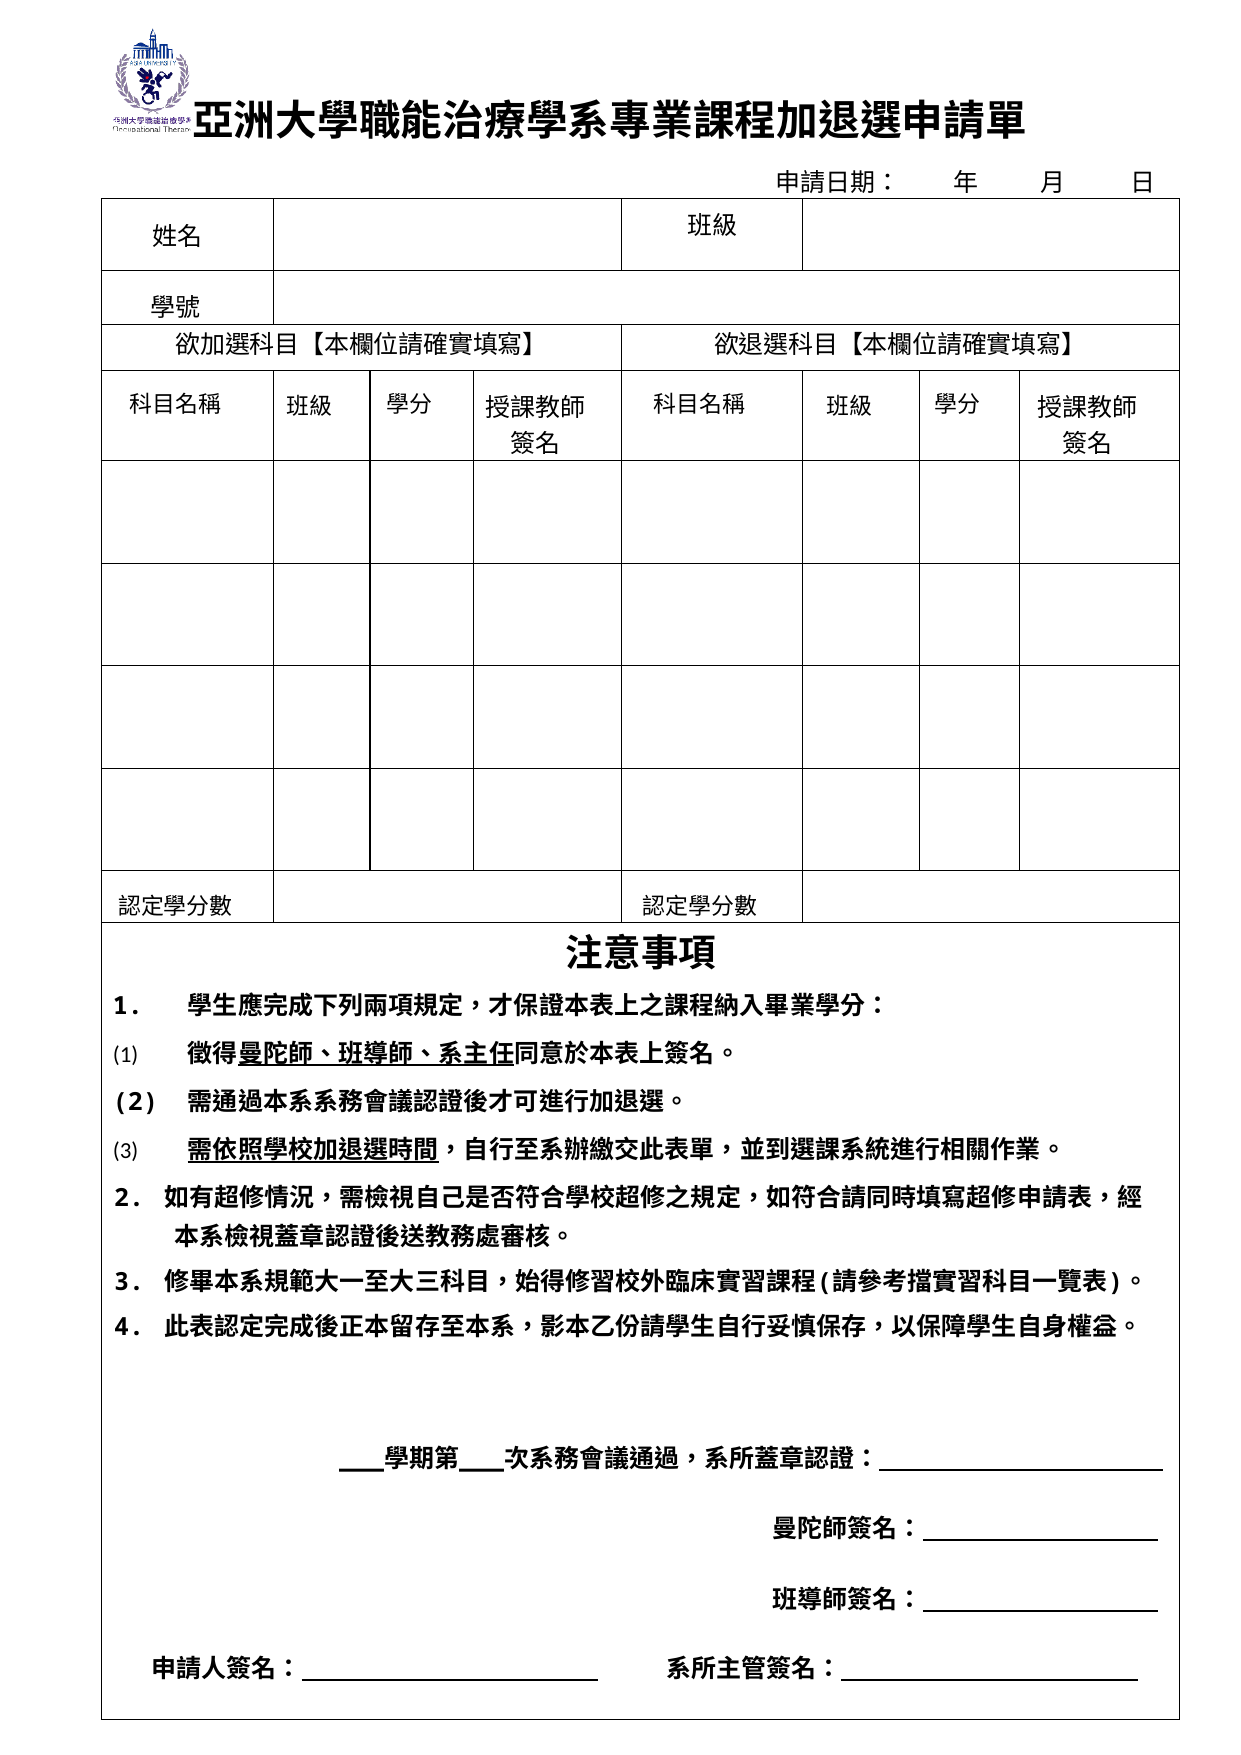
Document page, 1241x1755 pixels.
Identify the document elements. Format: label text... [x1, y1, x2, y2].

table_cell [803, 666, 919, 768]
table_cell [274, 871, 621, 922]
table_cell 認定學分數 [622, 871, 802, 922]
table_cell [274, 461, 369, 563]
table_cell 注意事項 學生應完成下列兩項規定，才保證本表上之課程納入畢業學分： 徵得曼陀師、班導師、系主任同意於本表上簽名。 需通過本系系務會議認證後才可進行加退選。 需依照學校加退選時間，自行至系辦繳交此表單，並到選課系統進行相關作業。 如有超修情況，需檢視自己是否符合學校超修之規定，如符合請同時填寫超修申請表，經 本系檢視蓋章認證後送教務處審核。 修畢本系規範大一至大三科目，始得修習校外臨床實習課程(請參考擋實習科目一覽表)。 此表認定完成後正本留存至本系，影本乙份請學生自行妥慎保存，以保障學生自身權益。 ___學期第___次系務會議通過，系所蓋章認證： 曼陀師簽名： 班導師簽名： 申請人簽名： 系所主管簽名： 系統登錄日期： 系助簽名： [102, 923, 1179, 1719]
table_cell [622, 666, 802, 768]
table_cell 學分 [371, 371, 473, 460]
table_cell [803, 564, 919, 665]
table_cell [920, 666, 1019, 768]
table_cell [274, 666, 369, 768]
table_cell [102, 564, 273, 665]
table_cell [622, 769, 802, 870]
table_cell [920, 564, 1019, 665]
table_header [803, 199, 1179, 270]
table_cell [803, 769, 919, 870]
table_cell 欲加選科目【本欄位請確實填寫】 [102, 325, 621, 370]
table_cell 授課教師簽名 [1020, 371, 1179, 460]
table_cell [371, 461, 473, 563]
table_cell [371, 666, 473, 768]
table_cell [102, 769, 273, 870]
table_cell 認定學分數 [102, 871, 273, 922]
text 亞洲大學職能治療學系專業課程加退選申請單 [60, 93, 1160, 145]
table_cell [1020, 461, 1179, 563]
table_header 姓名 [102, 199, 273, 270]
table_cell [622, 461, 802, 563]
table_cell [1020, 666, 1179, 768]
table_cell [474, 461, 621, 563]
table_cell [102, 461, 273, 563]
table_cell [920, 461, 1019, 563]
table_cell 欲退選科目【本欄位請確實填寫】 [622, 325, 1179, 370]
table_cell 學分 [920, 371, 1019, 460]
table_cell [274, 564, 369, 665]
table_cell [920, 769, 1019, 870]
table_cell [474, 564, 621, 665]
table_cell 班級 [803, 371, 919, 460]
table_cell 學號 [102, 271, 273, 324]
table_cell 授課教師簽名 [474, 371, 621, 460]
table_cell 科目名稱 [102, 371, 273, 460]
table_cell [274, 769, 369, 870]
table_cell [371, 769, 473, 870]
table_cell [803, 461, 919, 563]
table_header 班級 [622, 199, 802, 270]
table_cell 班級 [274, 371, 369, 460]
table_cell [474, 769, 621, 870]
table_header [274, 199, 621, 270]
table_cell [274, 271, 1179, 324]
table_cell [622, 564, 802, 665]
text 申請日期： 年 月 日 [101, 162, 1155, 198]
table_cell [474, 666, 621, 768]
table_cell [1020, 769, 1179, 870]
table_cell 科目名稱 [622, 371, 802, 460]
table_cell [1020, 564, 1179, 665]
table_cell [102, 666, 273, 768]
table_cell [803, 871, 1179, 922]
table_cell [371, 564, 473, 665]
